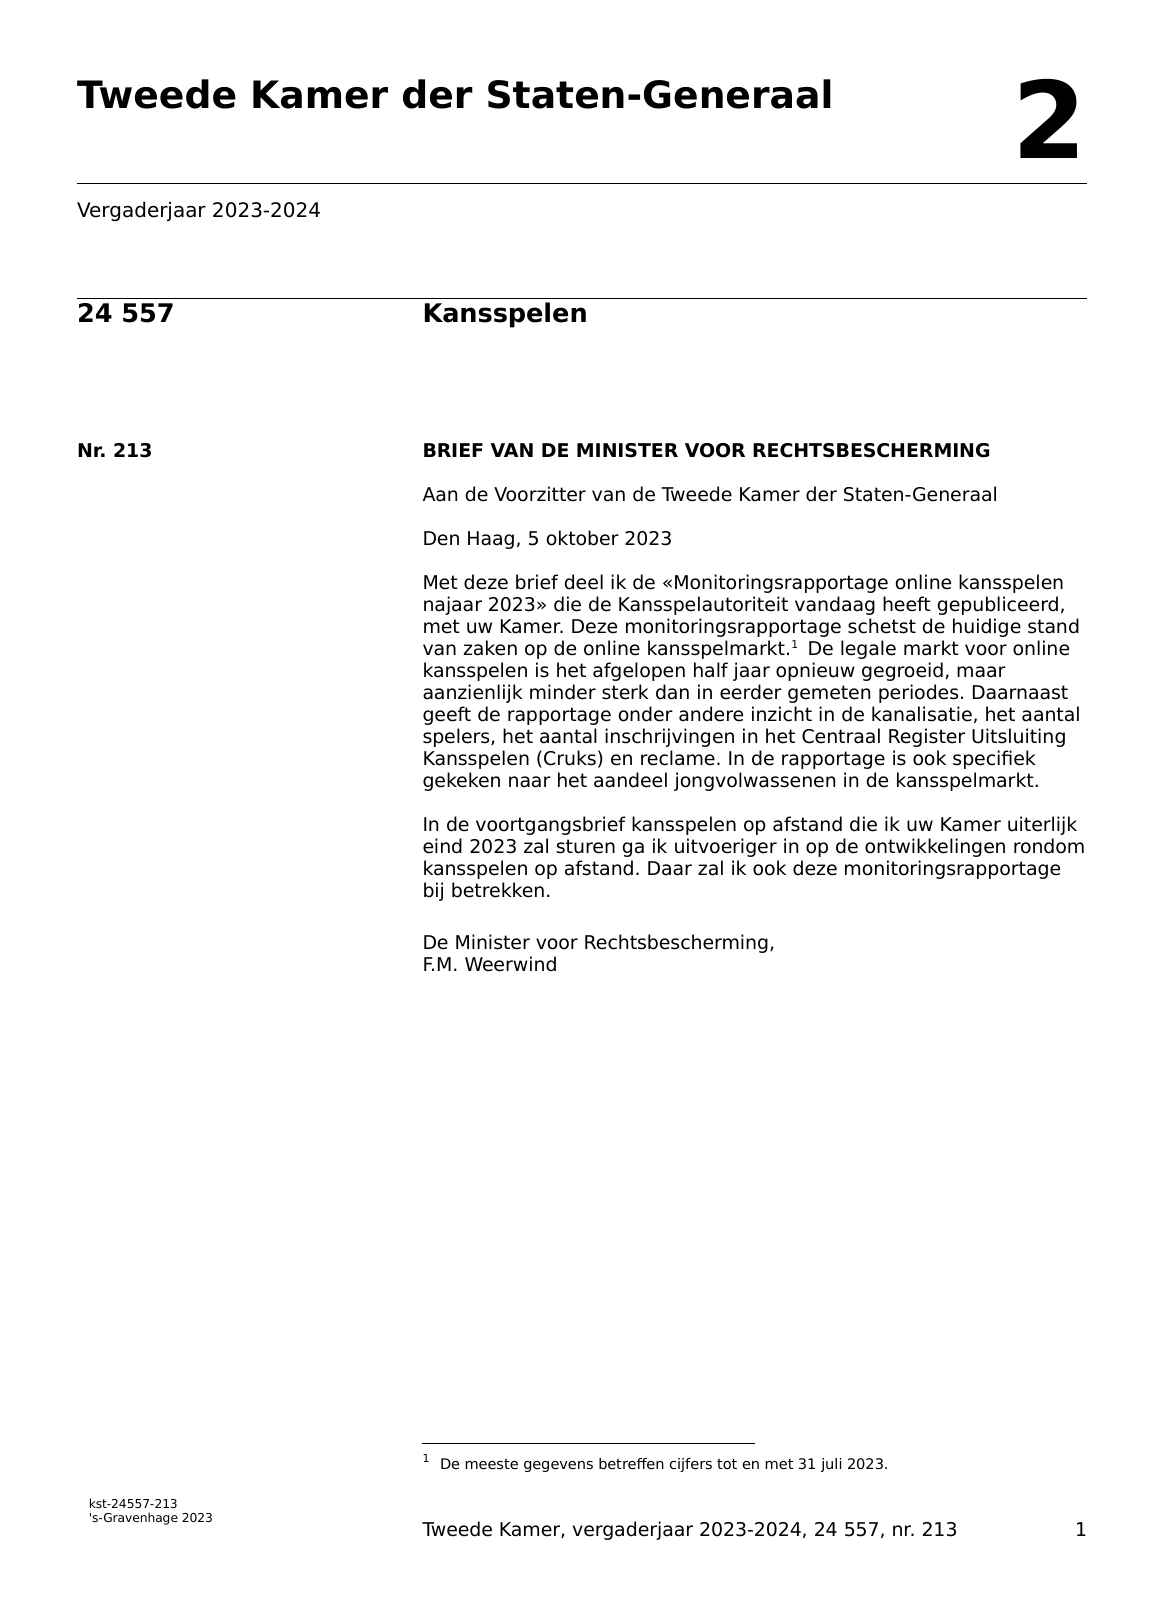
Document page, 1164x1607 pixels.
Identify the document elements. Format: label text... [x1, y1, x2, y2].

text Met deze brief deel ik de «Monitoringsrapportage online kansspelen najaar 2023» die de Kansspelautoriteit vandaag heeft gepubliceerd, met uw Kamer. Deze monitoringsrapportage schetst de huidige stand van zaken op de online kansspelmarkt. De legale markt voor online kansspelen is het afgelopen half jaar opnieuw gegroeid, maar aanzienlijk minder sterk dan in eerder gemeten periodes. Daarnaast geeft de rapportage onder andere inzicht in de kanalisatie, het aantal spelers, het aantal inschrijvingen in het Centraal Register Uitsluiting Kansspelen (Cruks) en reclame. In de rapportage is ook specifiek gekeken naar het aandeel jongvolwassenen in de kansspelmarkt. [422, 572, 1087, 792]
table_cell Vergaderjaar 2023-2024 [77, 184, 1087, 298]
subtitle Nr. 213 BRIEF VAN DE MINISTER VOOR RECHTSBESCHERMING [77, 440, 1087, 462]
subtitle 24 557 Kansspelen [77, 299, 1087, 329]
text 's-Gravenhage 2023 [88, 1511, 323, 1525]
text Aan de Voorzitter van de Tweede Kamer der Staten-Generaal [422, 484, 1087, 506]
text De Minister voor Rechtsbescherming, F.M. Weerwind [422, 932, 1087, 976]
text kst-24557-213 [88, 1497, 323, 1511]
text Den Haag, 5 oktober 2023 [422, 528, 1087, 550]
text De meeste gegevens betreffen cijfers tot en met 31 juli 2023. [422, 1452, 1087, 1474]
text In de voortgangsbrief kansspelen op afstand die ik uw Kamer uiterlijk eind 2023 zal sturen ga ik uitvoeriger in op de ontwikkelingen rondom kansspelen op afstand. Daar zal ik ook deze monitoringsrapportage bij betrekken. [422, 814, 1087, 902]
table_header Tweede Kamer der Staten-Generaal [77, 59, 886, 183]
table_header 2 [886, 59, 1087, 183]
